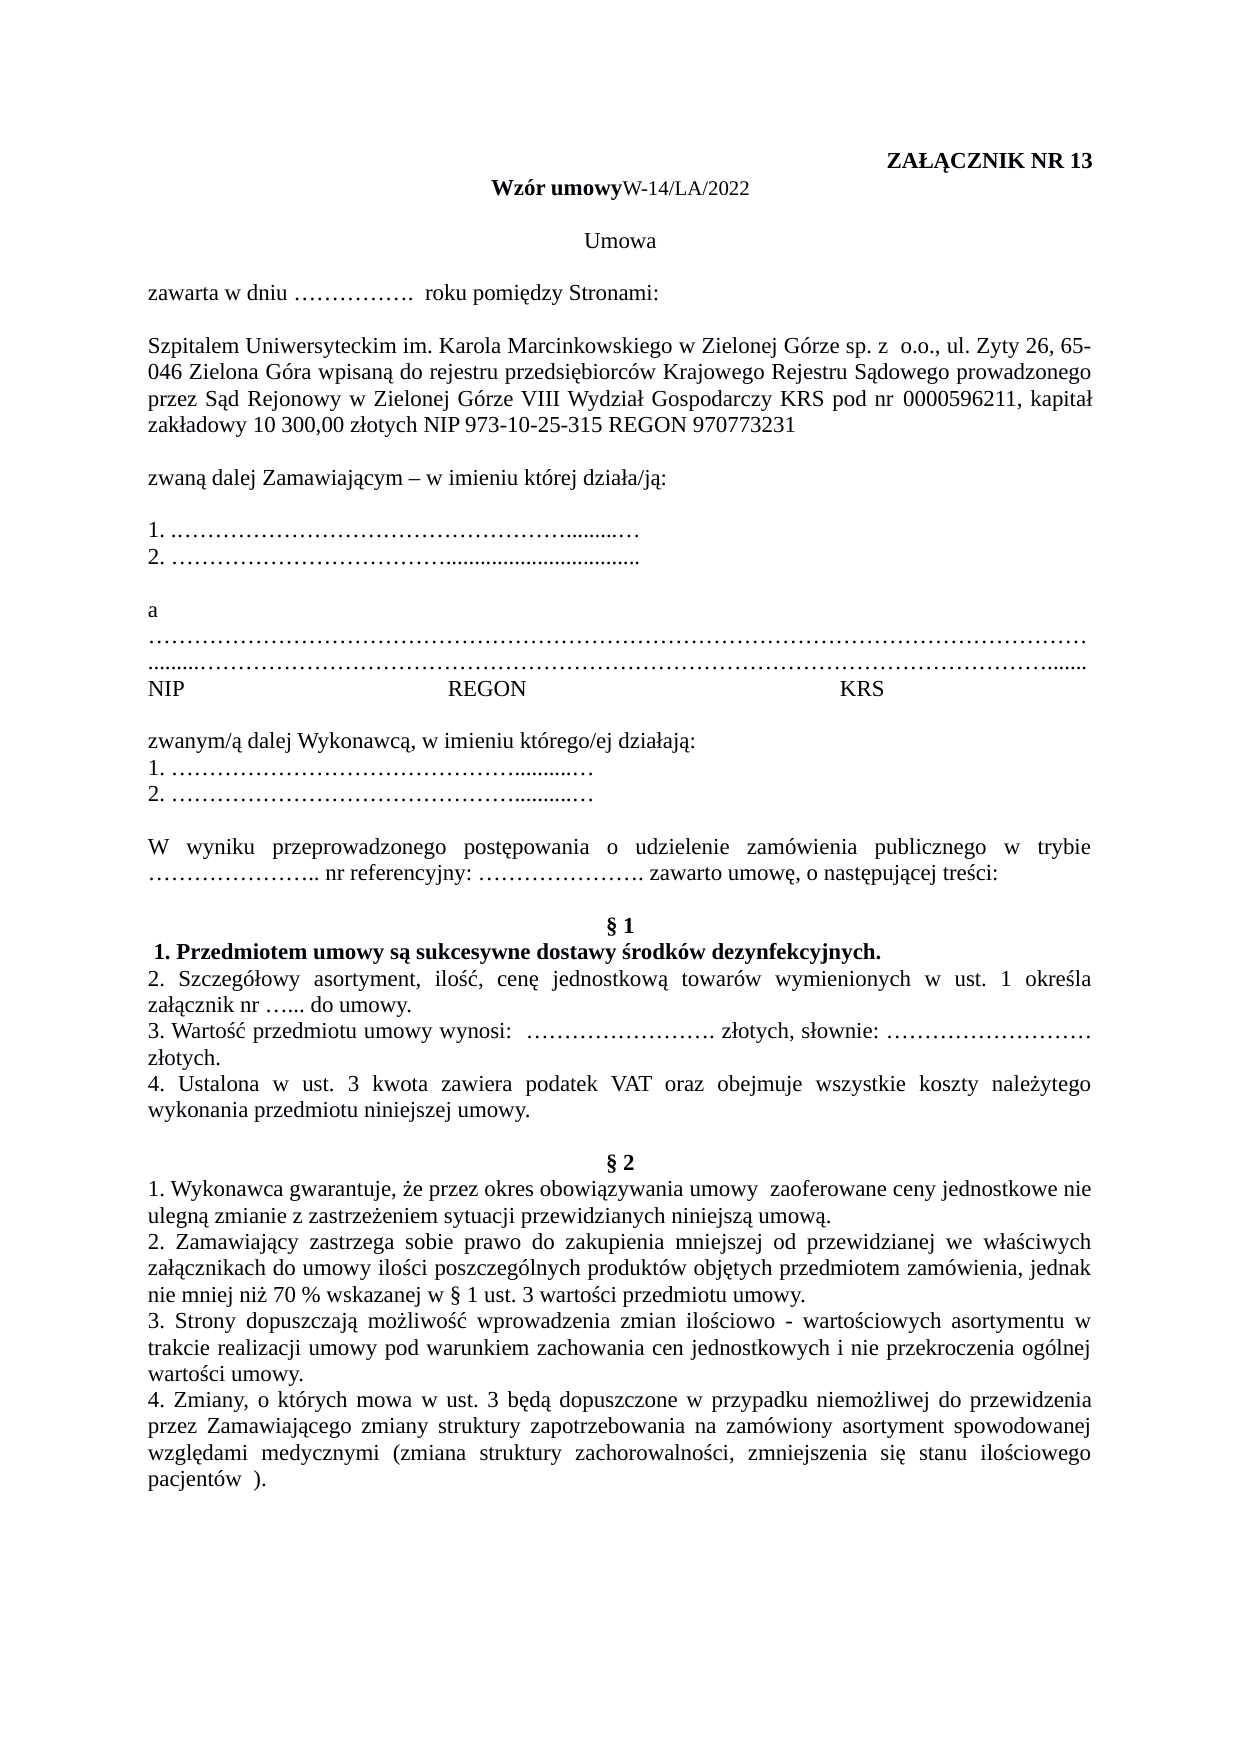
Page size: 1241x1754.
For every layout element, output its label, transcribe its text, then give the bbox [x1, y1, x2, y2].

text zwanym/ą dalej Wykonawcą, w imieniu którego/ej działają: [148, 727, 1093, 754]
text § 2 [148, 1149, 1093, 1175]
text Umowa [148, 227, 1093, 253]
text W wyniku przeprowadzonego postępowania o udzielenie zamówienia publicznego w trybie ………………….. nr referencyjny: …………………. zawarto umowę, o następującej treści: [148, 833, 1093, 886]
text 2. Zamawiający zastrzega sobie prawo do zakupienia mniejszej od przewidzianej we właściwych załącznikach do umowy ilości poszczególnych produktów objętych przedmiotem zamówienia, jednak nie mniej niż 70 % wskazanej w § 1 ust. 3 wartości przedmiotu umowy. [148, 1228, 1093, 1307]
text 4. Zmiany, o których mowa w ust. 3 będą dopuszczone w przypadku niemożliwej do przewidzenia przez Zamawiającego zmiany struktury zapotrzebowania na zamówiony asortyment spowodowanej względami medycznymi (zmiana struktury zachorowalności, zmniejszenia się stanu ilościowego pacjentów ). [148, 1386, 1093, 1492]
text Szpitalem Uniwersyteckim im. Karola Marcinkowskiego w Zielonej Górze sp. z o.o., ul. Zyty 26, 65-046 Zielona Góra wpisaną do rejestru przedsiębiorców Krajowego Rejestru Sądowego prowadzonego przez Sąd Rejonowy w Zielonej Górze VIII Wydział Gospodarczy KRS pod nr 0000596211, kapitał zakładowy 10 300,00 złotych NIP 973-10-25-315 REGON 970773231 [148, 332, 1093, 437]
text 1. ………………………………………..........… [148, 754, 1093, 780]
text 2. ……………………………….................................. [148, 543, 1093, 569]
text 3. Wartość przedmiotu umowy wynosi: ……………………. złotych, słownie: ……………………… złotych. [148, 1017, 1093, 1070]
text ZAŁĄCZNIK NR 13 [148, 148, 1093, 174]
text 2. ………………………………………..........… [148, 780, 1093, 806]
text NIP REGON KRS [148, 675, 1093, 701]
text zwaną dalej Zamawiającym – w imieniu której działa/ją: [148, 464, 1093, 490]
text a [148, 596, 1093, 622]
text 1. .…………………………………………….........… [148, 517, 1093, 543]
text Wzór umowyW-14/LA/2022 [148, 174, 1093, 200]
text 2. Szczegółowy asortyment, ilość, cenę jednostkową towarów wymienionych w ust. 1 określa załącznik nr …... do umowy. [148, 964, 1093, 1017]
text 4. Ustalona w ust. 3 kwota zawiera podatek VAT oraz obejmuje wszystkie koszty należytego wykonania przedmiotu niniejszej umowy. [148, 1070, 1093, 1123]
text zawarta w dniu ……………. roku pomiędzy Stronami: [148, 279, 1093, 306]
text 1. Wykonawca gwarantuje, że przez okres obowiązywania umowy zaoferowane ceny jednostkowe nie ulegną zmianie z zastrzeżeniem sytuacji przewidzianych niniejszą umową. [148, 1175, 1093, 1228]
text § 1 [148, 912, 1093, 938]
text …………………………………………………………………………………………………………….........…………………………………………………………………………………………………....... [148, 622, 1093, 675]
text 3. Strony dopuszczają możliwość wprowadzenia zmian ilościowo - wartościowych asortymentu w trakcie realizacji umowy pod warunkiem zachowania cen jednostkowych i nie przekroczenia ogólnej wartości umowy. [148, 1307, 1093, 1386]
text 1. Przedmiotem umowy są sukcesywne dostawy środków dezynfekcyjnych. [148, 938, 1093, 964]
